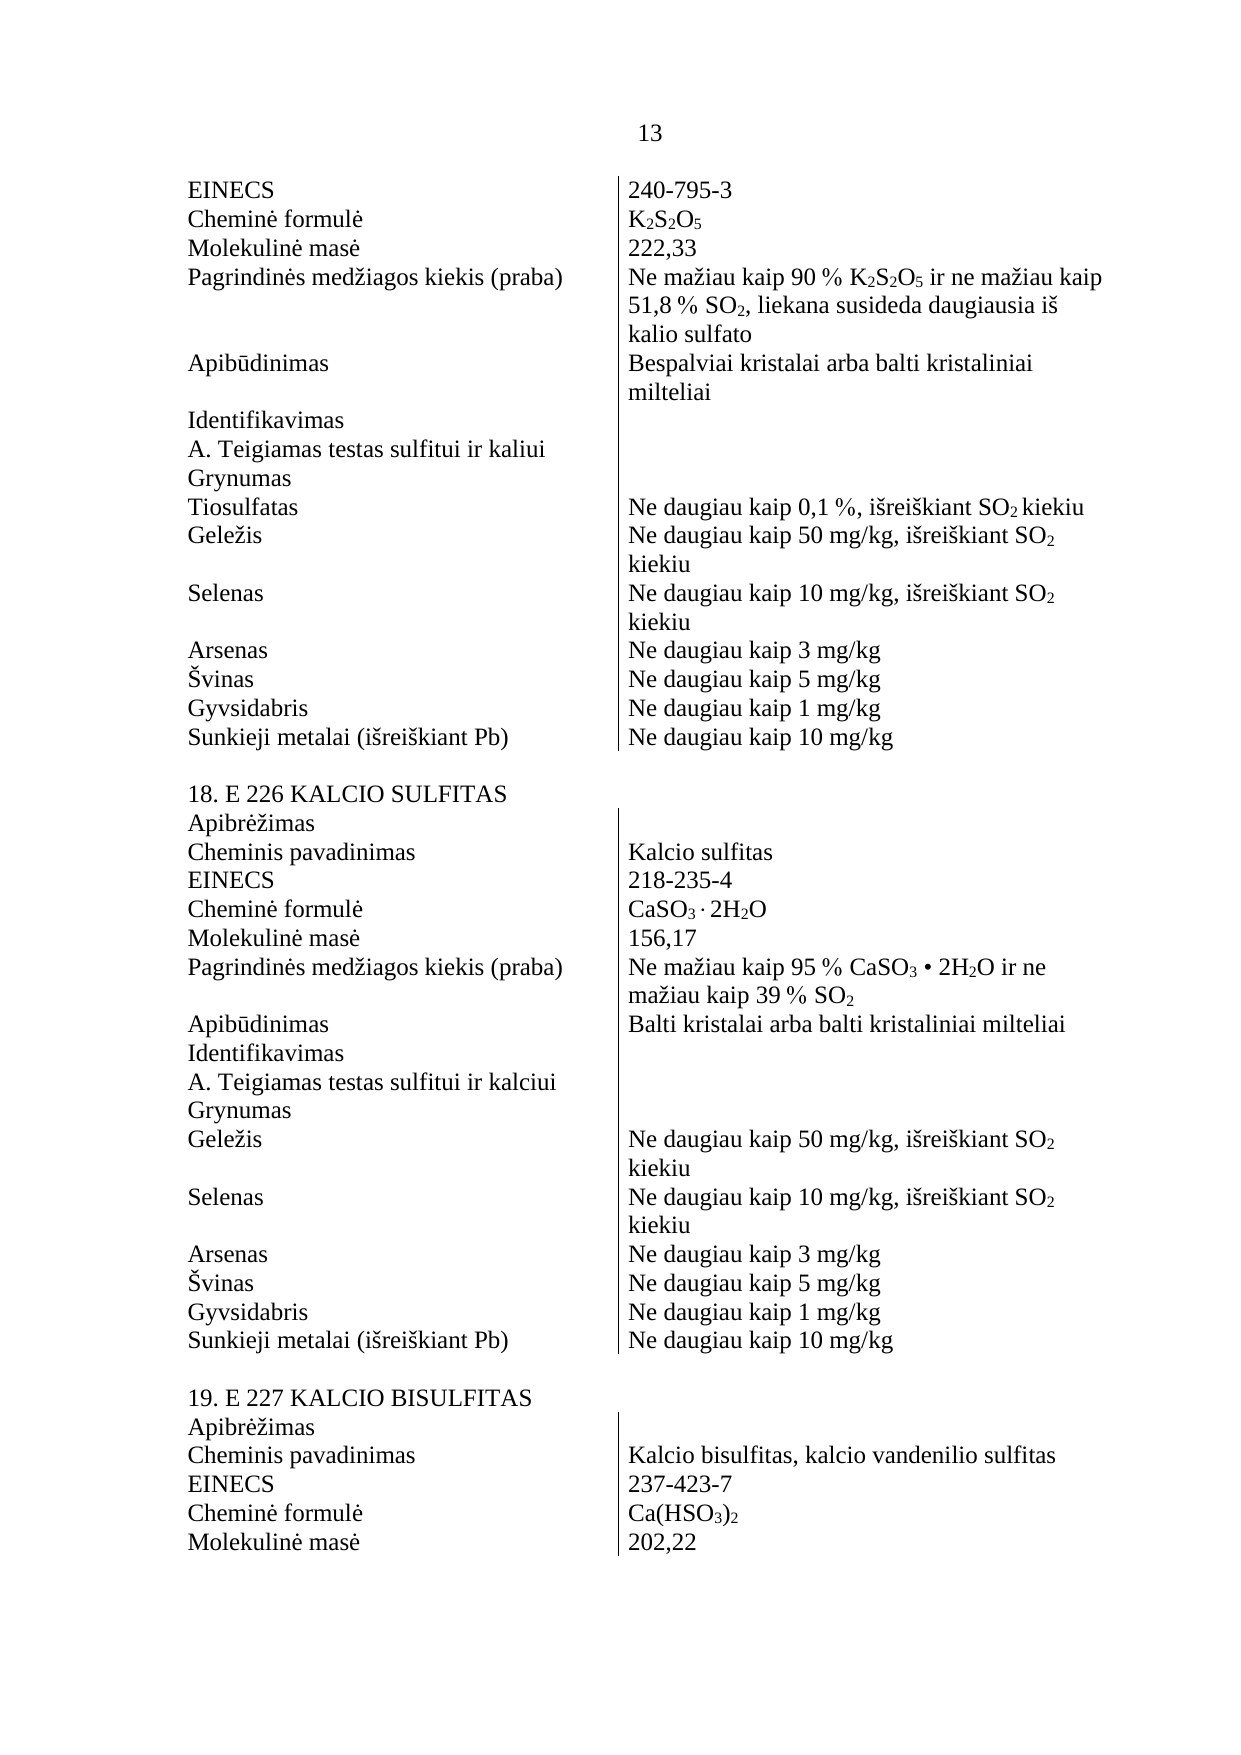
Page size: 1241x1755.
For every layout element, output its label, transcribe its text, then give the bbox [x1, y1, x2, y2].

table_cell Apibrėžimas [177, 808, 618, 837]
table_cell Cheminis pavadinimas [177, 837, 618, 866]
table_cell Arsenas [177, 1239, 618, 1268]
table_cell CaSO32H2O [619, 894, 1122, 923]
table_cell Identifikavimas [177, 1038, 618, 1067]
table_cell Grynumas [177, 1096, 618, 1124]
table_cell Apibūdinimas [177, 348, 618, 406]
table_cell Balti kristalai arba balti kristaliniai milteliai [619, 1009, 1122, 1038]
table_cell Ne mažiau kaip 95  CaSO3 • 2H2O ir ne mažiau kaip 39  SO2 [619, 952, 1122, 1009]
table_cell Selenas [177, 578, 618, 636]
table_cell Apibūdinimas [177, 1009, 618, 1038]
table_cell Selenas [177, 1182, 618, 1239]
table_cell [619, 1067, 1122, 1096]
table_cell 202,22 [619, 1527, 1122, 1556]
table_cell [619, 463, 1122, 492]
table_cell Cheminė formulė [177, 204, 618, 233]
table_cell Ca(HSO3)2 [619, 1498, 1122, 1527]
table_cell Pagrindinės medžiagos kiekis (praba) [177, 952, 618, 1009]
table_cell Apibrėžimas [177, 1412, 618, 1441]
table_cell 237-423-7 [619, 1469, 1122, 1498]
table_cell 156,17 [619, 923, 1122, 952]
table_cell 18. E 226 KALCIO SULFITAS [177, 751, 1122, 808]
table_cell 240-795-3 [619, 176, 1122, 204]
table_cell Bespalviai kristalai arba balti kristaliniai milteliai [619, 348, 1122, 406]
table_cell Grynumas [177, 463, 618, 492]
table_cell Cheminė formulė [177, 1498, 618, 1527]
table_cell Identifikavimas [177, 406, 618, 434]
table_cell Tiosulfatas [177, 492, 618, 521]
table_cell Švinas [177, 1268, 618, 1297]
table_cell Ne daugiau kaip 5 mg/kg [619, 1268, 1122, 1297]
table_cell Ne daugiau kaip 10 mg/kg, išreiškiant SO2 kiekiu [619, 1182, 1122, 1239]
table_cell Kalcio sulfitas [619, 837, 1122, 866]
table_cell Ne daugiau kaip 1 mg/kg [619, 1297, 1122, 1326]
table_cell A. Teigiamas testas sulfitui ir kaliui [177, 434, 618, 463]
table_cell Gyvsidabris [177, 693, 618, 722]
table_cell Gyvsidabris [177, 1297, 618, 1326]
table_cell Ne daugiau kaip 10 mg/kg, išreiškiant SO2 kiekiu [619, 578, 1122, 636]
table_cell Švinas [177, 664, 618, 693]
table_cell Pagrindinės medžiagos kiekis (praba) [177, 262, 618, 348]
table_cell EINECS [177, 176, 618, 204]
table_cell 19. E 227 KALCIO BISULFITAS [177, 1354, 1122, 1412]
table_cell Molekulinė masė [177, 233, 618, 262]
table_cell Geležis [177, 1124, 618, 1182]
table_cell Ne daugiau kaip 50 mg/kg, išreiškiant SO2 kiekiu [619, 521, 1122, 578]
table_cell Ne daugiau kaip 3 mg/kg [619, 636, 1122, 664]
table_cell Ne daugiau kaip 50 mg/kg, išreiškiant SO2 kiekiu [619, 1124, 1122, 1182]
table_cell Sunkieji metalai (išreiškiant Pb) [177, 722, 618, 751]
table_cell [619, 406, 1122, 434]
table_cell K2S2O5 [619, 204, 1122, 233]
table_cell Geležis [177, 521, 618, 578]
table_cell Sunkieji metalai (išreiškiant Pb) [177, 1326, 618, 1354]
table_cell Cheminis pavadinimas [177, 1441, 618, 1469]
table_cell 222,33 [619, 233, 1122, 262]
table_cell [619, 1096, 1122, 1124]
table_cell Ne daugiau kaip 1 mg/kg [619, 693, 1122, 722]
table_cell [619, 1412, 1122, 1441]
table_cell Cheminė formulė [177, 894, 618, 923]
table_cell [619, 434, 1122, 463]
table_cell Ne daugiau kaip 3 mg/kg [619, 1239, 1122, 1268]
table_cell Molekulinė masė [177, 923, 618, 952]
table_cell Kalcio bisulfitas, kalcio vandenilio sulfitas [619, 1441, 1122, 1469]
table_cell [619, 1038, 1122, 1067]
table_cell Ne daugiau kaip 10 mg/kg [619, 1326, 1122, 1354]
table_cell Ne mažiau kaip 90  K2S2O5 ir ne mažiau kaip 51,8  SO2, liekana susideda daugiausia iš kalio sulfato [619, 262, 1122, 348]
table_cell EINECS [177, 1469, 618, 1498]
table_cell A. Teigiamas testas sulfitui ir kalciui [177, 1067, 618, 1096]
table_cell Arsenas [177, 636, 618, 664]
table_cell 218-235-4 [619, 866, 1122, 894]
table_cell Ne daugiau kaip 0,1 , išreiškiant SO2 kiekiu [619, 492, 1122, 521]
table_cell [619, 808, 1122, 837]
table_cell Ne daugiau kaip 10 mg/kg [619, 722, 1122, 751]
table_cell EINECS [177, 866, 618, 894]
table_cell Molekulinė masė [177, 1527, 618, 1556]
table_cell Ne daugiau kaip 5 mg/kg [619, 664, 1122, 693]
